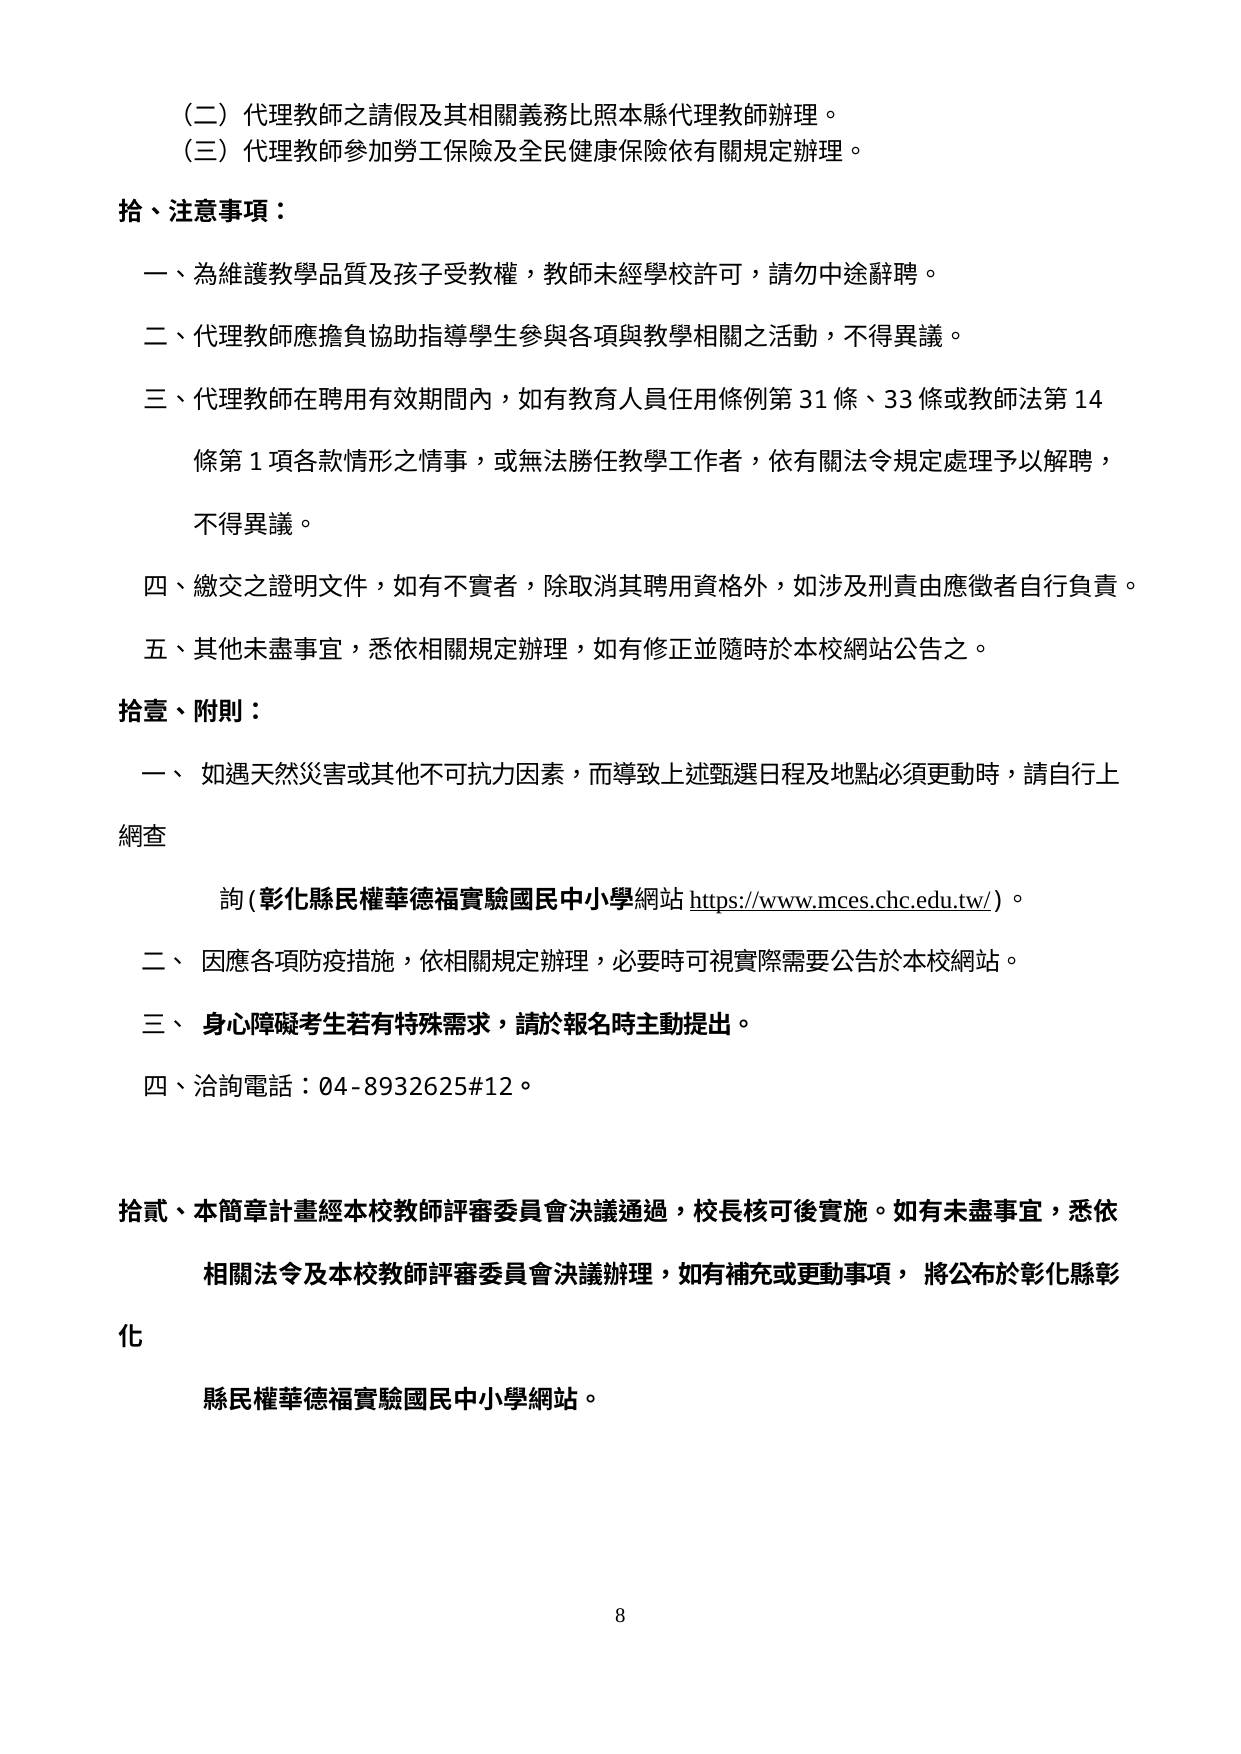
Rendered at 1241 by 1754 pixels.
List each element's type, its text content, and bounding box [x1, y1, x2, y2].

text 詢(彰化縣民權華德福實驗國民中小學網站https://www.mces.chc.edu.tw/)。 [118, 856, 1122, 918]
text 拾、注意事項： [118, 168, 1122, 231]
text 三、代理教師在聘用有效期間內，如有教育人員任用條例第31條、33條或教師法第14條第1項各款情形之情事，或無法勝任教學工作者，依有關法令規定處理予以解聘，不得異議。 [143, 356, 1122, 543]
text 拾壹、附則： [118, 668, 1122, 731]
text 相關法令及本校教師評審委員會決議辦理，如有補充或更動事項， 將公布於彰化縣彰化 [118, 1231, 1122, 1356]
text 三、 身心障礙考生若有特殊需求，請於報名時主動提出。 [118, 981, 1122, 1043]
text （二）代理教師之請假及其相關義務比照本縣代理教師辦理。 [168, 96, 1122, 132]
text 五、其他未盡事宜，悉依相關規定辦理，如有修正並隨時於本校網站公告之。 [143, 606, 1122, 668]
text 二、代理教師應擔負協助指導學生參與各項與教學相關之活動，不得異議。 [143, 293, 1122, 356]
text 四、洽詢電話：04-8932625#12。 [118, 1043, 1122, 1106]
text 拾貳、本簡章計畫經本校教師評審委員會決議通過，校長核可後實施。如有未盡事宜，悉依 [118, 1168, 1122, 1231]
text 一、 如遇天然災害或其他不可抗力因素，而導致上述甄選日程及地點必須更動時，請自行上網查 [118, 731, 1122, 856]
text 縣民權華德福實驗國民中小學網站。 [118, 1356, 1122, 1418]
text （三）代理教師參加勞工保險及全民健康保險依有關規定辦理。 [143, 132, 1122, 168]
text 二、 因應各項防疫措施，依相關規定辦理，必要時可視實際需要公告於本校網站。 [118, 918, 1122, 981]
text 四、繳交之證明文件，如有不實者，除取消其聘用資格外，如涉及刑責由應徵者自行負責。 [143, 543, 1122, 606]
text 一、為維護教學品質及孩子受教權，教師未經學校許可，請勿中途辭聘。 [143, 231, 1122, 293]
